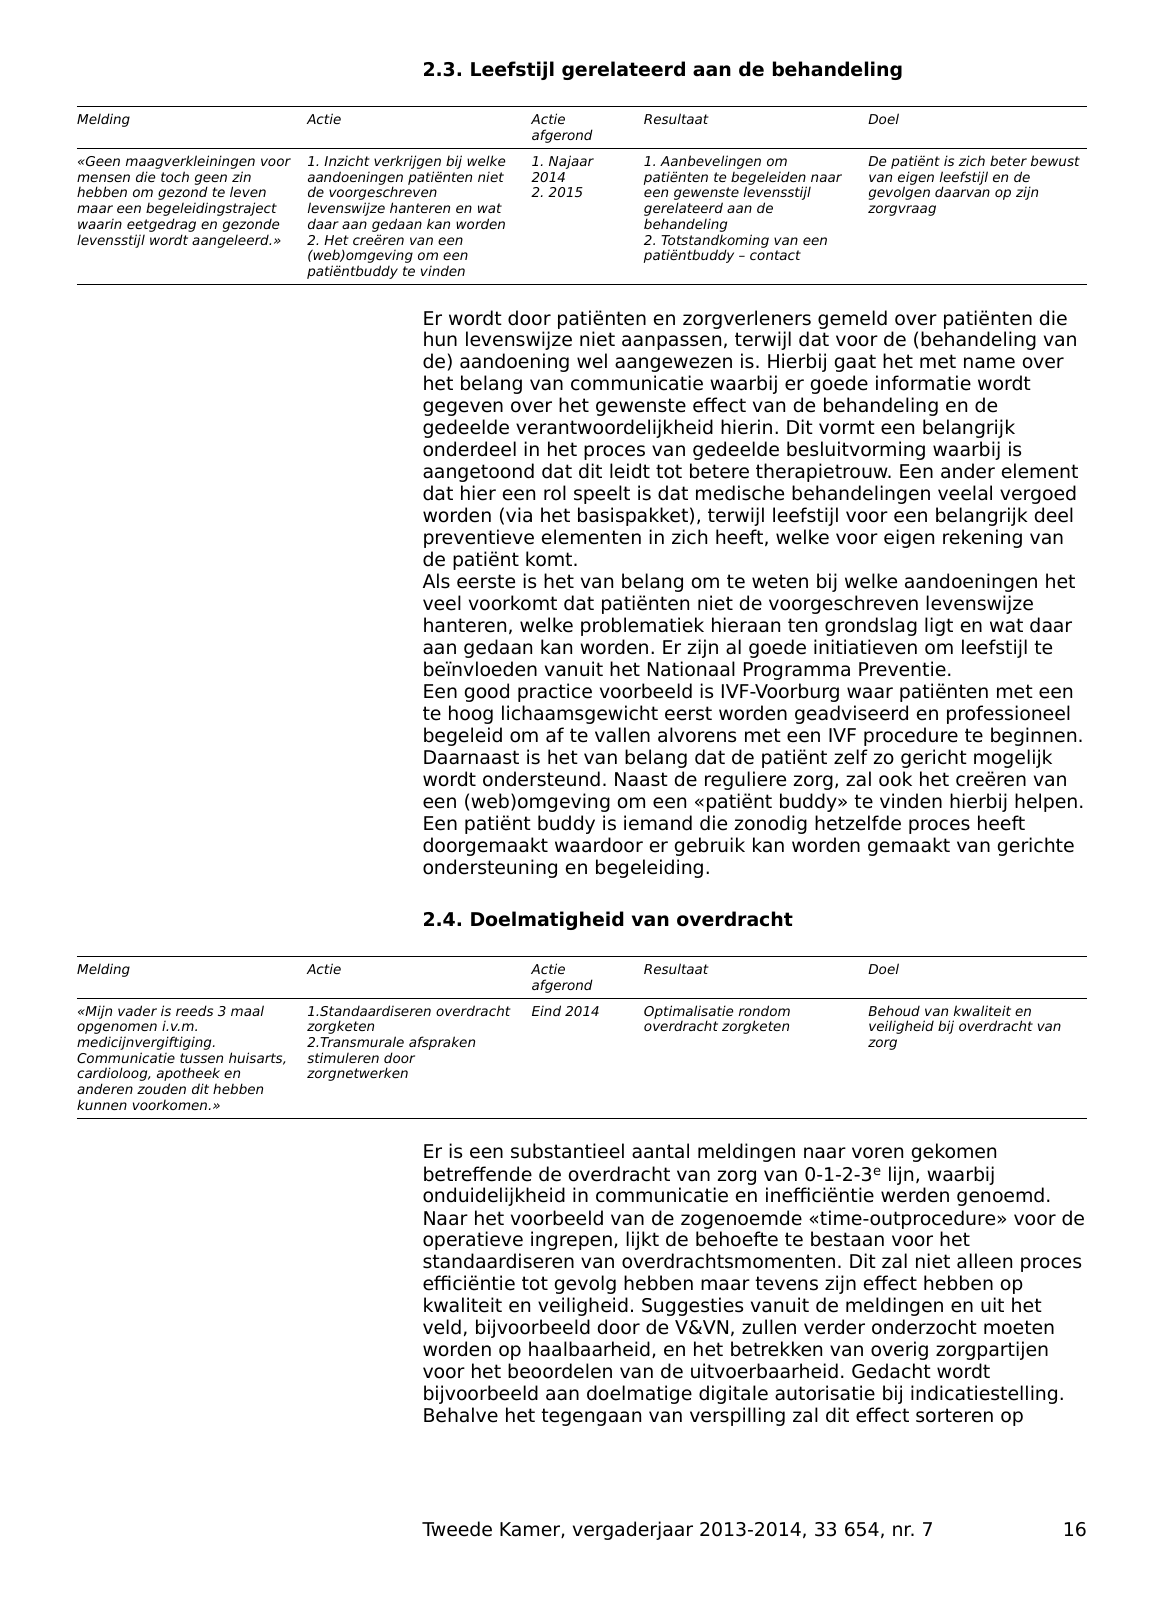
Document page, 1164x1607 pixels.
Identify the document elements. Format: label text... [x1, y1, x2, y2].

table_cell Eind 2014 [526, 999, 638, 1118]
text Een good practice voorbeeld is IVF-Voorburg waar patiënten met een te hoog lichaamsgewicht eerst worden geadviseerd en professioneel begeleid om af te vallen alvorens met een IVF procedure te beginnen. Daarnaast is het van belang dat de patiënt zelf zo gericht mogelijk wordt ondersteund. Naast de reguliere zorg, zal ook het creëren van een (web)omgeving om een «patiënt buddy» te vinden hierbij helpen. Een patiënt buddy is iemand die zonodig hetzelfde proces heeft doorgemaakt waardoor er gebruik kan worden gemaakt van gerichte ondersteuning en begeleiding. [422, 681, 1087, 879]
text Er is een substantieel aantal meldingen naar voren gekomen betreffende de overdracht van zorg van 0-1-2-3e lijn, waarbij onduidelijkheid in communicatie en inefficiëntie werden genoemd. [422, 1141, 1087, 1207]
table_cell 1. Inzicht verkrijgen bij welke aandoeningen patiënten niet de voorgeschreven levenswijze hanteren en wat daar aan gedaan kan worden 2. Het creëren van een (web)omgeving om een patiëntbuddy te vinden [301, 149, 526, 284]
table_header Actie [301, 107, 526, 148]
subtitle 2.3. Leefstijl gerelateerd aan de behandeling [422, 59, 1087, 81]
table_cell Behoud van kwaliteit en veiligheid bij overdracht van zorg [862, 999, 1087, 1118]
table_header Melding [77, 107, 301, 148]
table_header Actie afgerond [526, 957, 638, 998]
table_cell 1. Najaar 2014 2. 2015 [526, 149, 638, 284]
text Als eerste is het van belang om te weten bij welke aandoeningen het veel voorkomt dat patiënten niet de voorgeschreven levenswijze hanteren, welke problematiek hieraan ten grondslag ligt en wat daar aan gedaan kan worden. Er zijn al goede initiatieven om leefstijl te beïnvloeden vanuit het Nationaal Programma Preventie. [422, 571, 1087, 681]
table_header Actie afgerond [526, 107, 638, 148]
text Naar het voorbeeld van de zogenoemde «time-outprocedure» voor de operatieve ingrepen, lijkt de behoefte te bestaan voor het standaardiseren van overdrachtsmomenten. Dit zal niet alleen proces efficiëntie tot gevolg hebben maar tevens zijn effect hebben op kwaliteit en veiligheid. Suggesties vanuit de meldingen en uit het veld, bijvoorbeeld door de V&VN, zullen verder onderzocht moeten worden op haalbaarheid, en het betrekken van overig zorgpartijen voor het beoordelen van de uitvoerbaarheid. Gedacht wordt bijvoorbeeld aan doelmatige digitale autorisatie bij indicatiestelling. Behalve het tegengaan van verspilling zal dit effect sorteren op [422, 1207, 1087, 1427]
table_header Doel [862, 107, 1087, 148]
table_cell Optimalisatie rondom overdracht zorgketen [638, 999, 862, 1118]
table_cell «Mijn vader is reeds 3 maal opgenomen i.v.m. medicijnvergiftiging. Communicatie tussen huisarts, cardioloog, apotheek en anderen zouden dit hebben kunnen voorkomen.» [77, 999, 301, 1118]
table_header Resultaat [638, 957, 862, 998]
table_header Actie [301, 957, 526, 998]
subtitle 2.4. Doelmatigheid van overdracht [422, 909, 1087, 931]
table_cell 1. Aanbevelingen om patiënten te begeleiden naar een gewenste levensstijl gerelateerd aan de behandeling 2. Totstandkoming van een patiëntbuddy – contact [638, 149, 862, 284]
table_header Resultaat [638, 107, 862, 148]
table_header Melding [77, 957, 301, 998]
table_cell «Geen maagverkleiningen voor mensen die toch geen zin hebben om gezond te leven maar een begeleidingstraject waarin eetgedrag en gezonde levensstijl wordt aangeleerd.» [77, 149, 301, 284]
table_header Doel [862, 957, 1087, 998]
table_cell De patiënt is zich beter bewust van eigen leefstijl en de gevolgen daarvan op zijn zorgvraag [862, 149, 1087, 284]
text Er wordt door patiënten en zorgverleners gemeld over patiënten die hun levenswijze niet aanpassen, terwijl dat voor de (behandeling van de) aandoening wel aangewezen is. Hierbij gaat het met name over het belang van communicatie waarbij er goede informatie wordt gegeven over het gewenste effect van de behandeling en de gedeelde verantwoordelijkheid hierin. Dit vormt een belangrijk onderdeel in het proces van gedeelde besluitvorming waarbij is aangetoond dat dit leidt tot betere therapietrouw. Een ander element dat hier een rol speelt is dat medische behandelingen veelal vergoed worden (via het basispakket), terwijl leefstijl voor een belangrijk deel preventieve elementen in zich heeft, welke voor eigen rekening van de patiënt komt. [422, 307, 1087, 571]
table_cell 1.Standaardiseren overdracht zorgketen 2.Transmurale afspraken stimuleren door zorgnetwerken [301, 999, 526, 1118]
